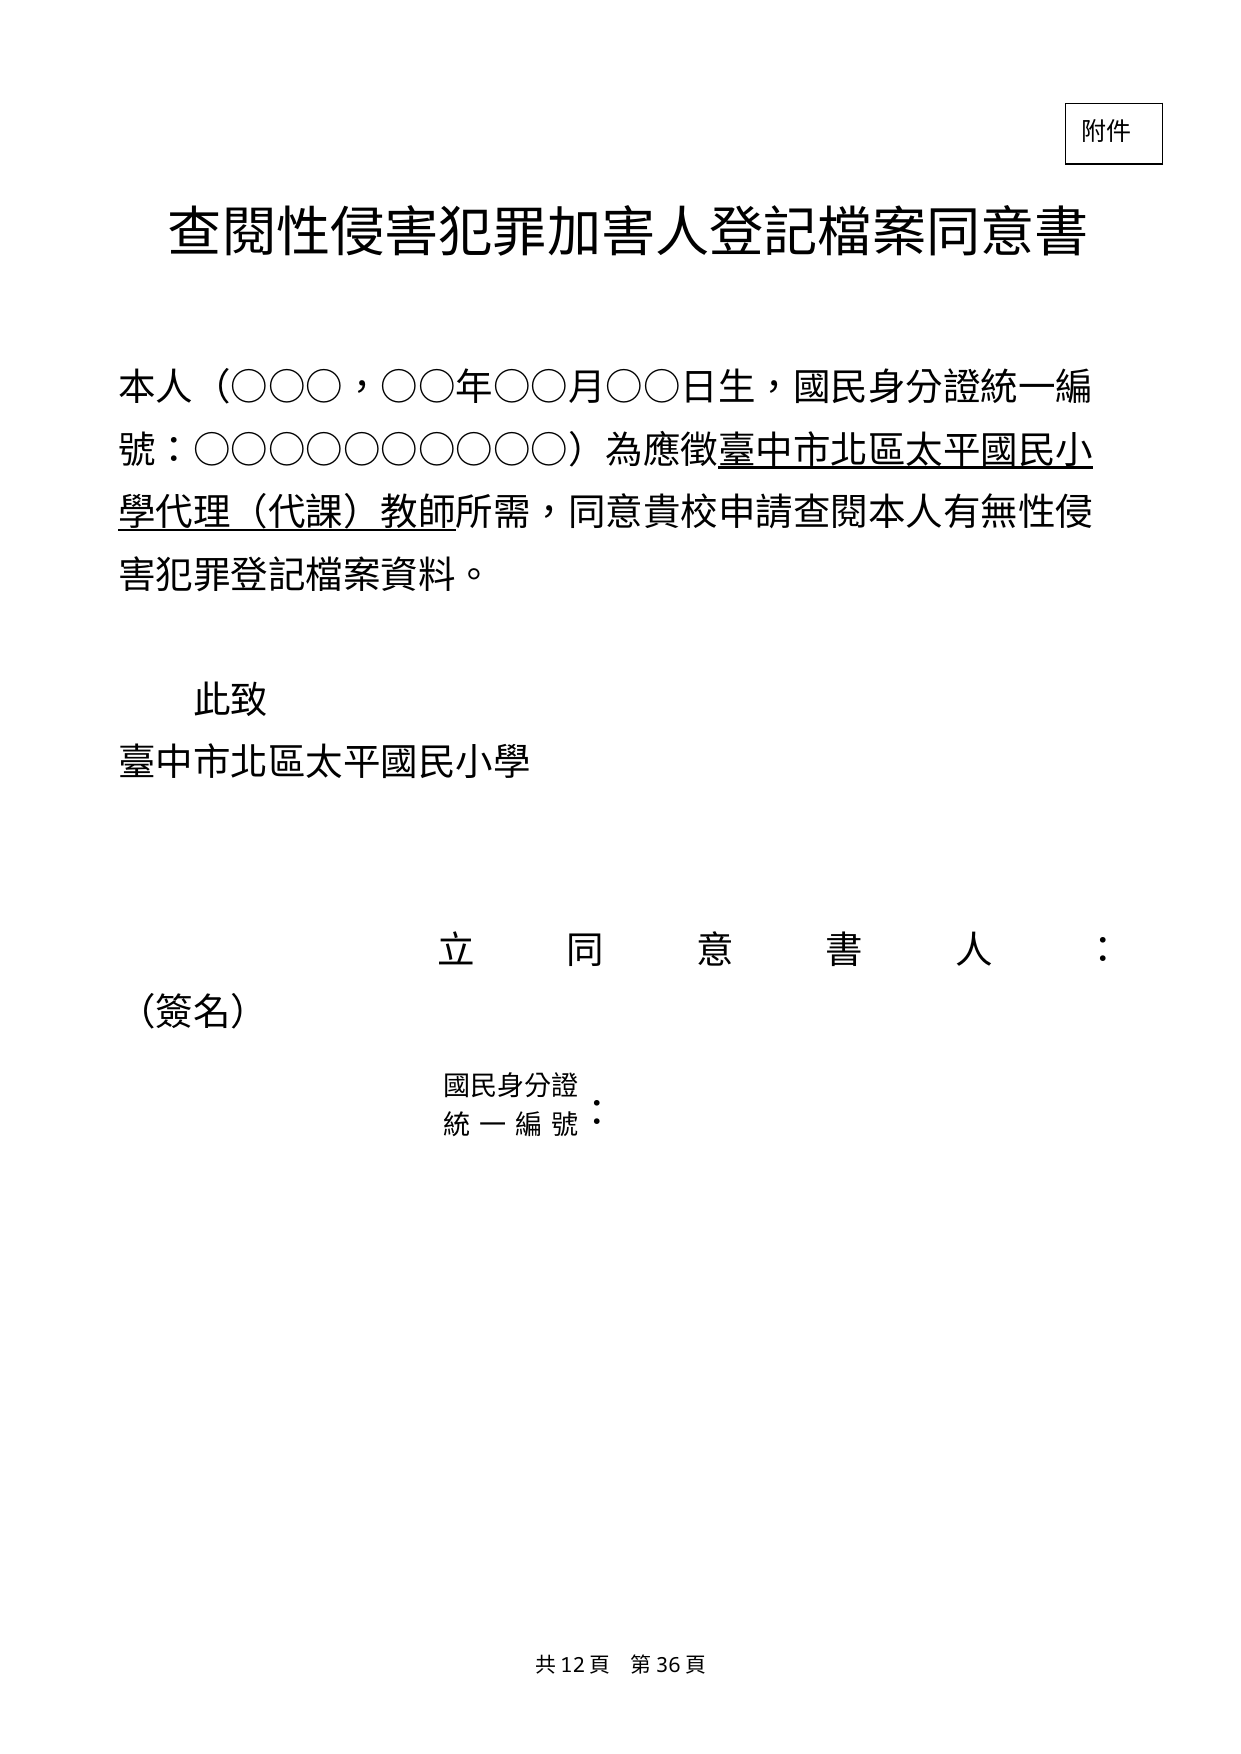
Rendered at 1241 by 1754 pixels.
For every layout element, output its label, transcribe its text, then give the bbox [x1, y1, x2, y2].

text 此致 [118, 655, 1122, 718]
text 臺中市北區太平國民小學 [118, 718, 1122, 780]
text 本人（○○○，○○年○○月○○日生，國民身分證統一編號：○○○○○○○○○○）為應徵臺中市北區太平國民小學代理（代課）教師所需，同意貴校申請查閱本人有無性侵害犯罪登記檔案資料。 [118, 343, 1122, 593]
text 附件4 [1081, 112, 1147, 156]
text 查閱性侵害犯罪加害人登記檔案同意書 [1066, 104, 1162, 163]
text 國民身分證統一編號： [118, 1030, 1122, 1155]
text 立同意書人： （簽名） [118, 905, 1122, 1030]
text 查閱性侵害犯罪加害人登記檔案同意書 [118, 155, 1138, 280]
